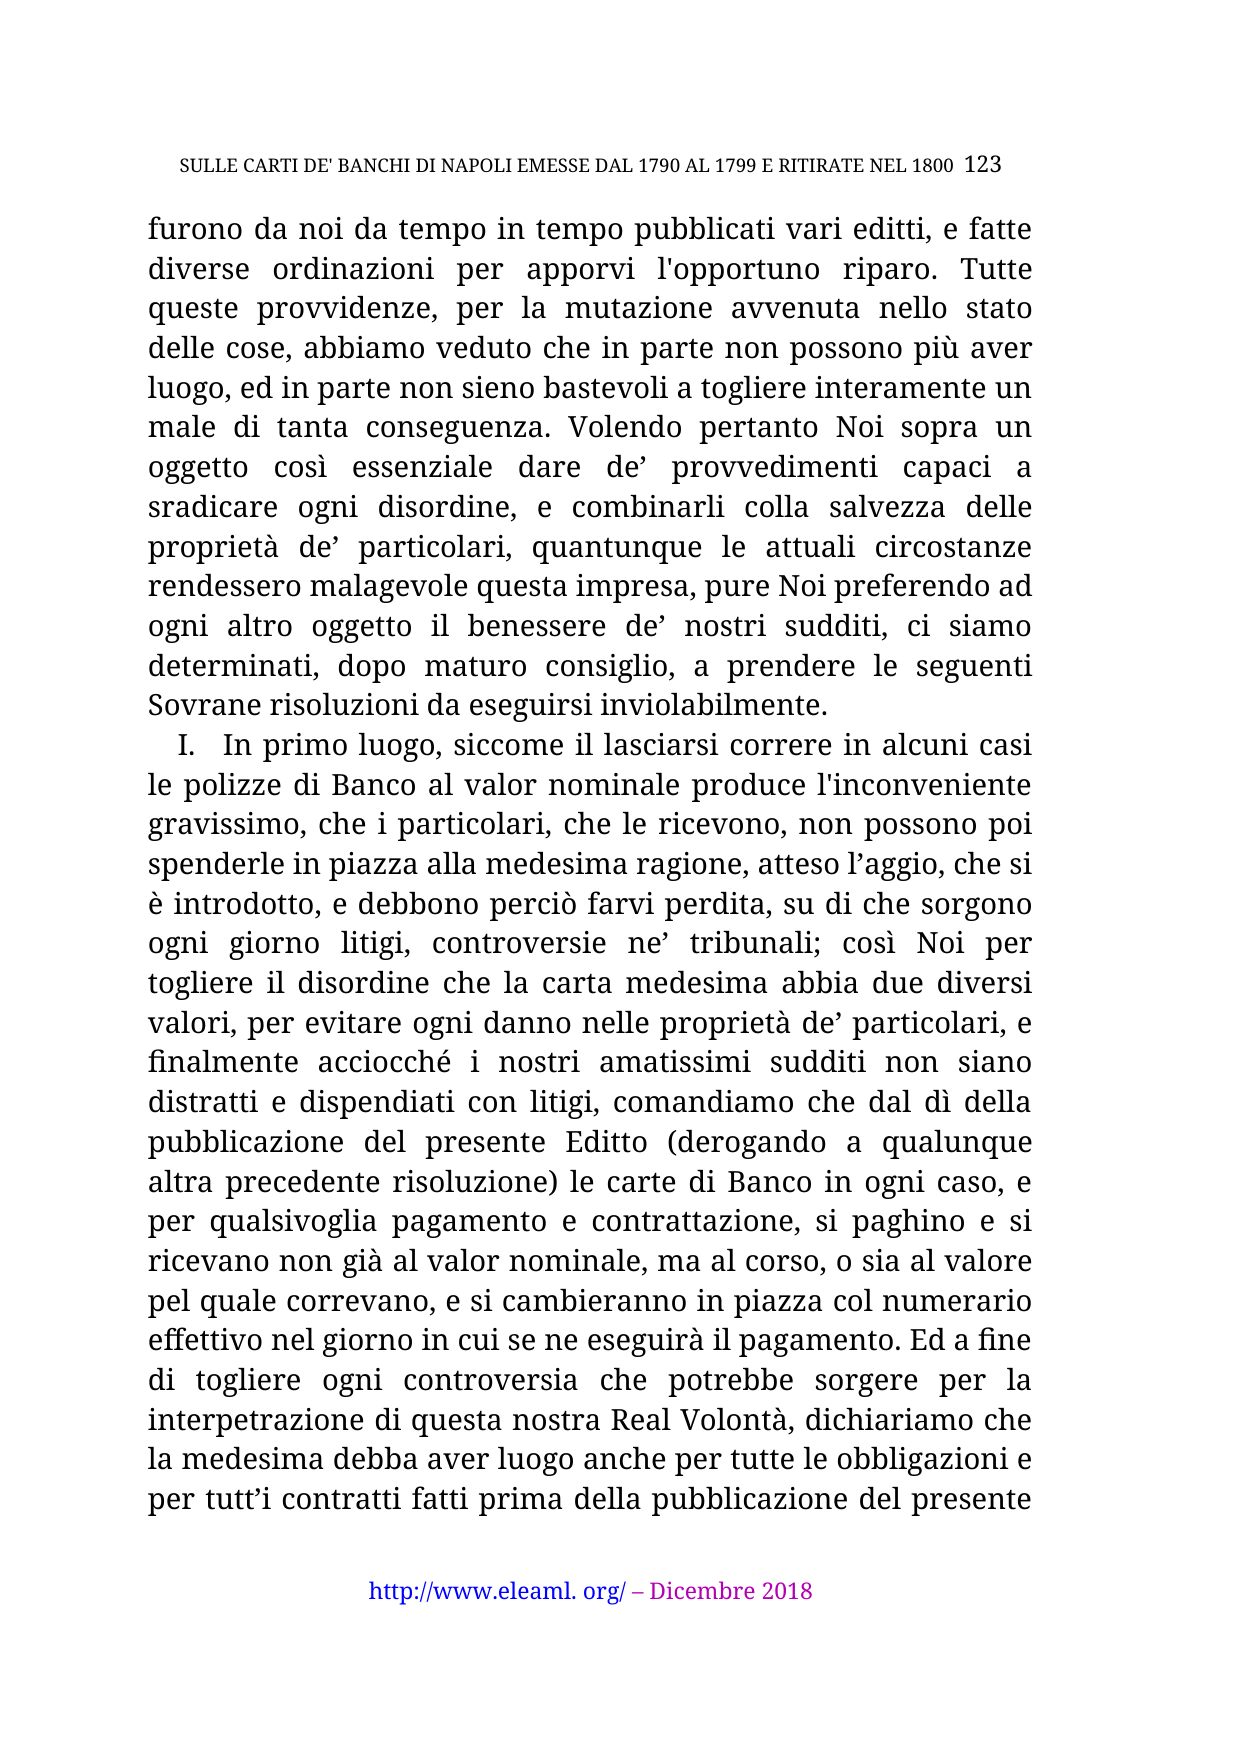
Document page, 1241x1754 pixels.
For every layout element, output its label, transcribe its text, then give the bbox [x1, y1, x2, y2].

text I. In primo luogo, siccome il lasciarsi correre in alcuni casi le polizze di Banco al valor nominale produce l'inconveniente gravissimo, che i particolari, che le ricevono, non possono poi spenderle in piazza alla medesima ragione, atteso l’aggio, che si è introdotto, e debbono perciò farvi perdita, su di che sorgono ogni giorno litigi, controversie ne’ tribunali; così Noi per togliere il disordine che la carta medesima abbia due diversi valori, per evitare ogni danno nelle proprietà de’ particolari, e finalmente acciocché i nostri amatissimi sudditi non siano distratti e dispendiati con litigi, comandiamo che dal dì della pubblicazione del presente Editto (derogando a qualunque altra precedente risoluzione) le carte di Banco in ogni caso, e per qualsivoglia pagamento e contrattazione, si paghino e si ricevano non già al valor nominale, ma al corso, o sia al valore pel quale correvano, e si cambieranno in piazza col numerario effettivo nel giorno in cui se ne eseguirà il pagamento. Ed a fine di togliere ogni controversia che potrebbe sorgere per la interpetrazione di questa nostra Real Volontà, dichiariamo che la medesima debba aver luogo anche per tutte le obbligazioni e per tutt’i contratti fatti prima della pubblicazione del presente [148, 724, 1033, 1518]
text furono da noi da tempo in tempo pubblicati vari editti, e fatte diverse ordinazioni per apporvi l'opportuno riparo. Tutte queste provvidenze, per la mutazione avvenuta nello stato delle cose, abbiamo veduto che in parte non possono più aver luogo, ed in parte non sieno bastevoli a togliere interamente un male di tanta conseguenza. Volendo pertanto Noi sopra un oggetto così essenziale dare de’ provvedimenti capaci a sradicare ogni disordine, e combinarli colla salvezza delle proprietà de’ particolari, quantunque le attuali circostanze rendessero malagevole questa impresa, pure Noi preferendo ad ogni altro oggetto il benessere de’ nostri sudditi, ci siamo determinati, dopo maturo consiglio, a prendere le seguenti Sovrane risoluzioni da eseguirsi inviolabilmente. [148, 208, 1033, 724]
